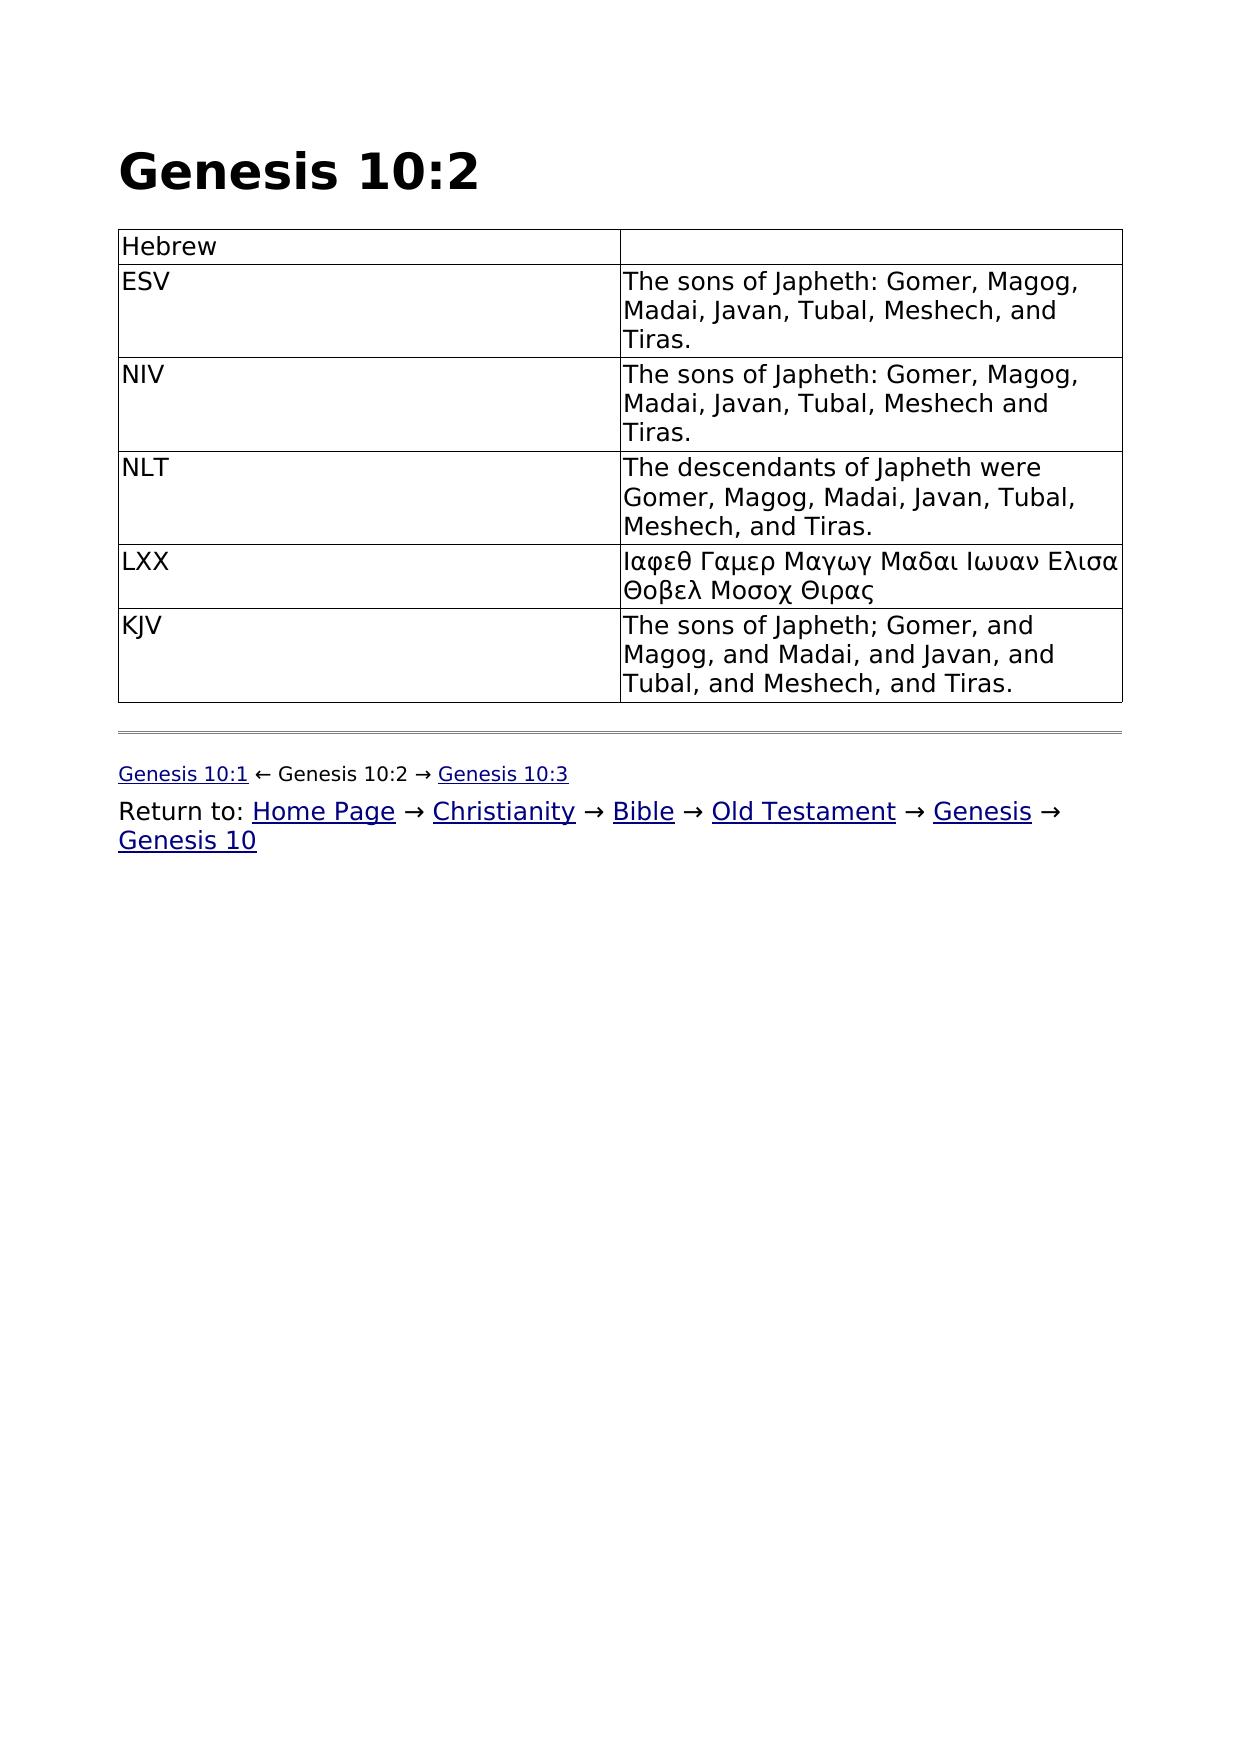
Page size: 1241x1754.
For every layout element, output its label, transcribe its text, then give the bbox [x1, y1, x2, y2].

table_cell ESV [119, 265, 620, 357]
table_cell LXX [119, 545, 620, 608]
table_cell The sons of Japheth: Gomer, Magog, Madai, Javan, Tubal, Meshech, and Tiras. [621, 265, 1122, 357]
text Genesis 10:1 ← Genesis 10:2 → Genesis 10:3 [118, 763, 1122, 797]
table_cell NLT [119, 452, 620, 544]
table_cell NIV [119, 358, 620, 451]
table_header [621, 230, 1122, 264]
table_cell The sons of Japheth; Gomer, and Magog, and Madai, and Javan, and Tubal, and Meshech, and Tiras. [621, 609, 1122, 702]
table_cell The sons of Japheth: Gomer, Magog, Madai, Javan, Tubal, Meshech and Tiras. [621, 358, 1122, 451]
subtitle Genesis 10:2 [118, 143, 1122, 201]
table_header Hebrew [119, 230, 620, 264]
table_cell KJV [119, 609, 620, 702]
text Return to: Home Page → Christianity → Bible → Old Testament → Genesis → Genesis 10 [118, 797, 1122, 855]
table_cell Ιαφεθ Γαμερ Μαγωγ Μαδαι Ιωυαν Ελισα Θοβελ Μοσοχ Θιρας [621, 545, 1122, 608]
table_cell The descendants of Japheth were Gomer, Magog, Madai, Javan, Tubal, Meshech, and Tiras. [621, 452, 1122, 544]
